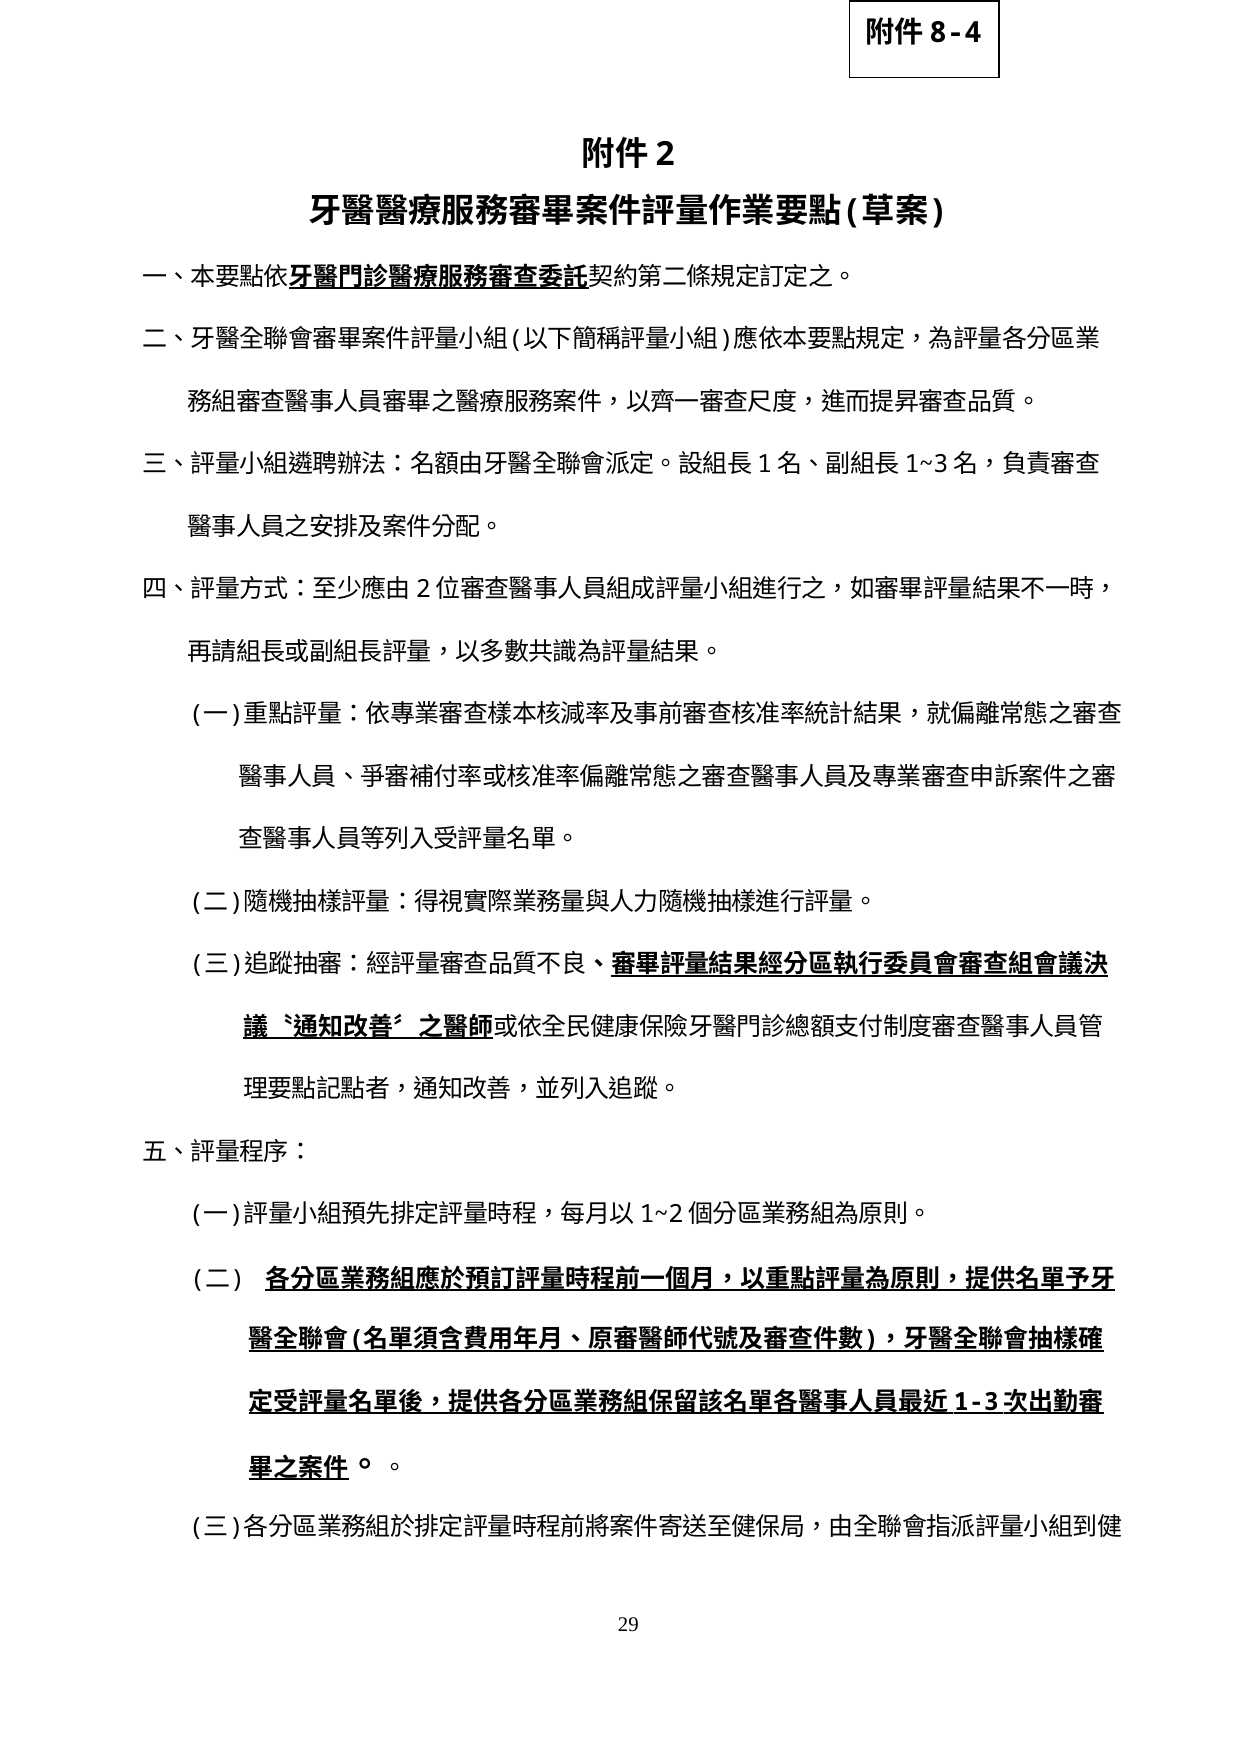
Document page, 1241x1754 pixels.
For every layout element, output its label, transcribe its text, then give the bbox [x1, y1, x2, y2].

text 附件8-4 [865, 9, 983, 51]
table_cell 四、評量方式：至少應由2位審查醫事人員組成評量小組進行之，如審畢評量結果不一時，再請組長或副組長評量，以多數共識為評量結果。 (一)重點評量：依專業審查樣本核減率及事前審查核准率統計結果，就偏離常態之審查醫事人員、爭審補付率或核准率偏離常態之審查醫事人員及專業審查申訴案件之審查醫事人員等列入受評量名單。 (二)隨機抽樣評量：得視實際業務量與人力隨機抽樣進行評量。 (三)追蹤抽審：經評量審查品質不良、審畢評量結果經分區執行委員會審查組會議決議〝通知改善〞之醫師或依全民健康保險牙醫門診總額支付制度審查醫事人員管理要點記點者，通知改善，並列入追蹤。 [131, 545, 1135, 1108]
table_cell 五、評量程序： (一)評量小組預先排定評量時程，每月以1~2個分區業務組為原則。 (二) 各分區業務組應於預訂評量時程前一個月，以重點評量為原則，提供名單予牙醫全聯會(名單須含費用年月、原審醫師代號及審查件數)，牙醫全聯會抽樣確定受評量名單後，提供各分區業務組保留該名單各醫事人員最近1-3次出勤審畢之案件。。 (三)各分區業務組於排定評量時程前將案件寄送至健保局，由全聯會指派評量小組到健 [131, 1108, 1135, 1545]
text [850, 2, 998, 77]
table_header 一、本要點依牙醫門診醫療服務審查委託契約第二條規定訂定之。 二、牙醫全聯會審畢案件評量小組(以下簡稱評量小組)應依本要點規定，為評量各分區業務組審查醫事人員審畢之醫療服務案件，以齊一審查尺度，進而提昇審查品質。 三、評量小組遴聘辦法：名額由牙醫全聯會派定。設組長1名、副組長1~3名，負責審查醫事人員之安排及案件分配。 [131, 233, 1135, 545]
text 牙醫醫療服務審畢案件評量作業要點(草案) [75, 184, 1181, 233]
text 附件2 [75, 109, 1181, 172]
